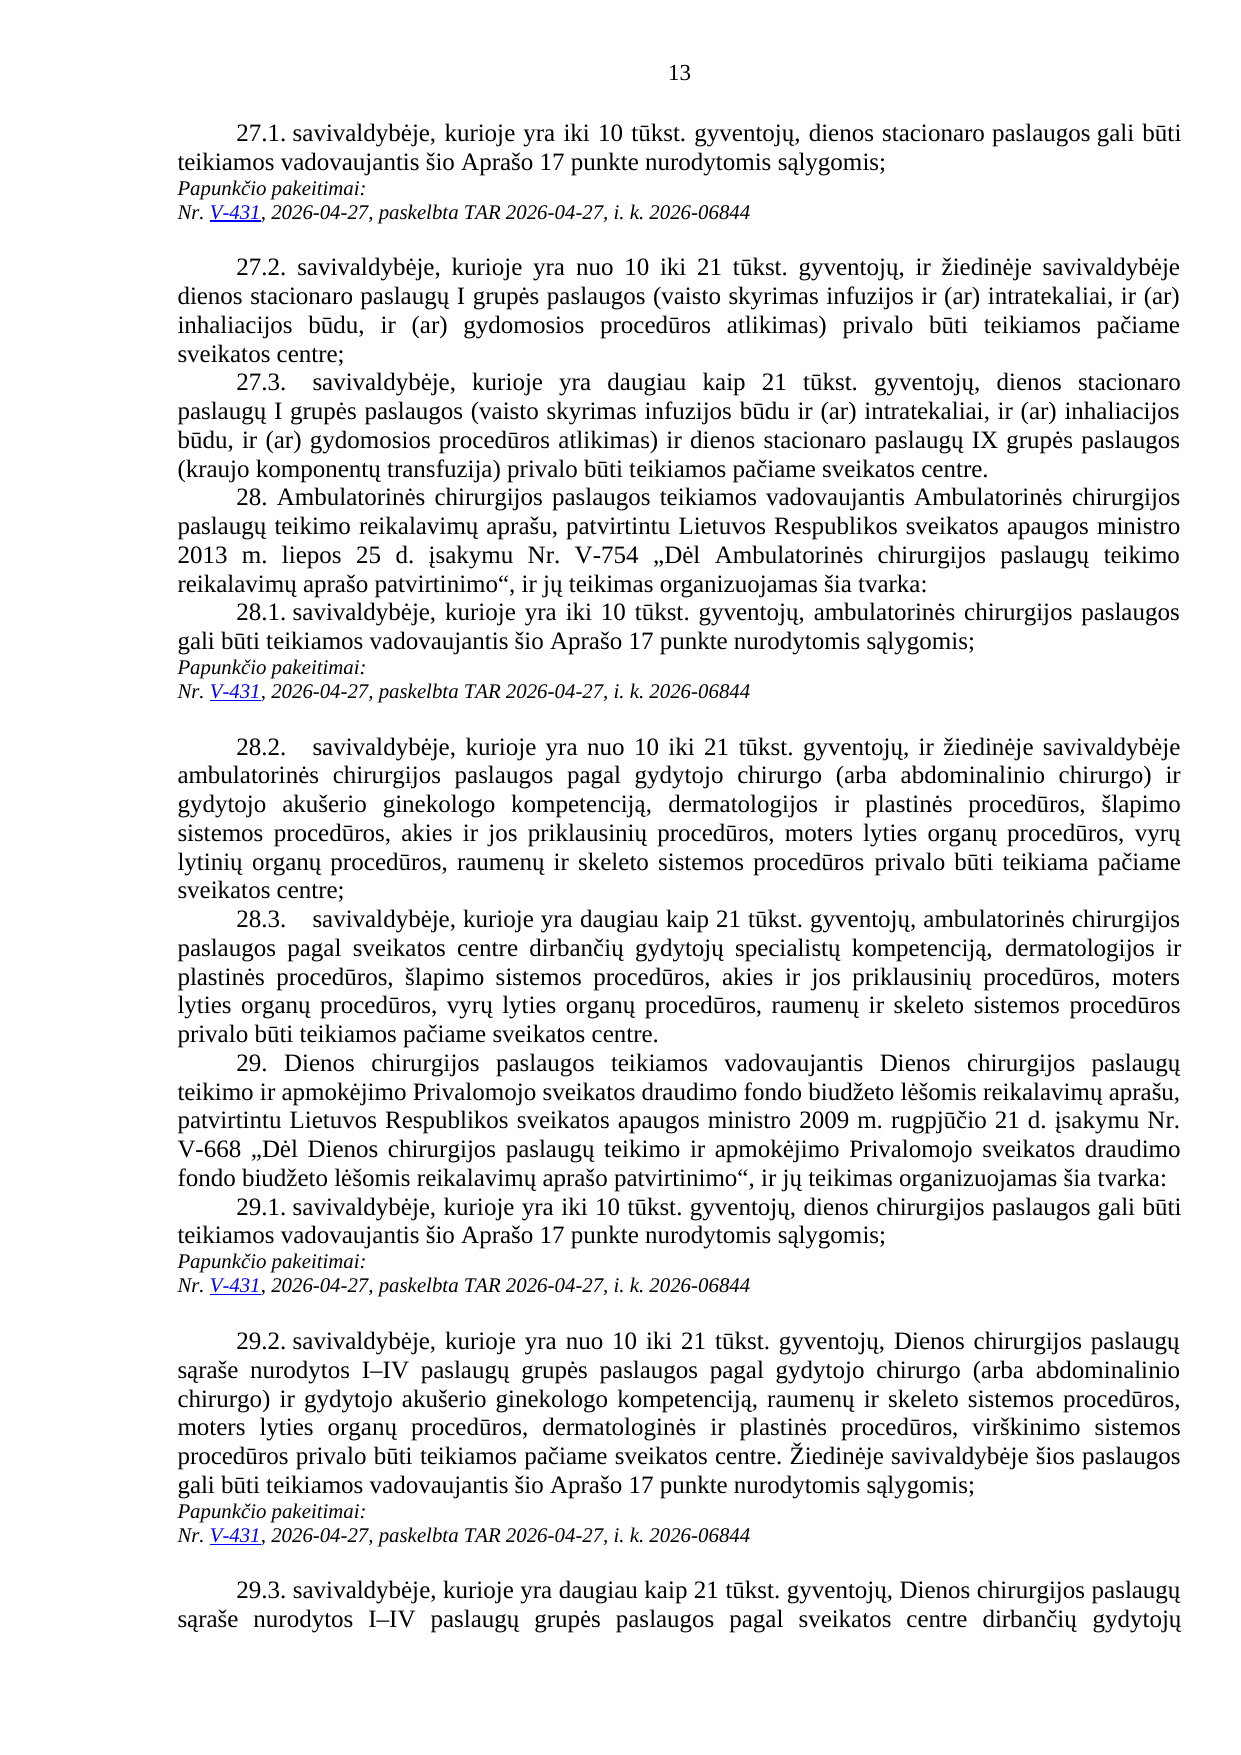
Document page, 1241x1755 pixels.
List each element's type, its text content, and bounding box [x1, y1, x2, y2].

text Nr. V-431, 2026-04-27, paskelbta TAR 2026-04-27, i. k. 2026-06844 [177, 1273, 1181, 1297]
text Papunkčio pakeitimai: [177, 1249, 1181, 1273]
text 29.2. savivaldybėje, kurioje yra nuo 10 iki 21 tūkst. gyventojų, Dienos chirurgijos paslaugų sąraše nurodytos I–IV paslaugų grupės paslaugos pagal gydytojo chirurgo (arba abdominalinio chirurgo) ir gydytojo akušerio ginekologo kompetenciją, raumenų ir skeleto sistemos procedūros, moters lyties organų procedūros, dermatologinės ir plastinės procedūros, virškinimo sistemos procedūros privalo būti teikiamos pačiame sveikatos centre. Žiedinėje savivaldybėje šios paslaugos gali būti teikiamos vadovaujantis šio Aprašo 17 punkte nurodytomis sąlygomis; [177, 1326, 1181, 1499]
text 28. Ambulatorinės chirurgijos paslaugos teikiamos vadovaujantis Ambulatorinės chirurgijos paslaugų teikimo reikalavimų aprašu, patvirtintu Lietuvos Respublikos sveikatos apaugos ministro 2013 m. liepos 25 d. įsakymu Nr. V-754 „Dėl Ambulatorinės chirurgijos paslaugų teikimo reikalavimų aprašo patvirtinimo“, ir jų teikimas organizuojamas šia tvarka: [177, 482, 1181, 597]
text 29. Dienos chirurgijos paslaugos teikiamos vadovaujantis Dienos chirurgijos paslaugų teikimo ir apmokėjimo Privalomojo sveikatos draudimo fondo biudžeto lėšomis reikalavimų aprašu, patvirtintu Lietuvos Respublikos sveikatos apaugos ministro 2009 m. rugpjūčio 21 d. įsakymu Nr. V-668 „Dėl Dienos chirurgijos paslaugų teikimo ir apmokėjimo Privalomojo sveikatos draudimo fondo biudžeto lėšomis reikalavimų aprašo patvirtinimo“, ir jų teikimas organizuojamas šia tvarka: [177, 1048, 1181, 1192]
text Papunkčio pakeitimai: [177, 655, 1181, 679]
text 29.1. savivaldybėje, kurioje yra iki 10 tūkst. gyventojų, dienos chirurgijos paslaugos gali būti teikiamos vadovaujantis šio Aprašo 17 punkte nurodytomis sąlygomis; [177, 1192, 1181, 1249]
text 28.2. savivaldybėje, kurioje yra nuo 10 iki 21 tūkst. gyventojų, ir žiedinėje savivaldybėje ambulatorinės chirurgijos paslaugos pagal gydytojo chirurgo (arba abdominalinio chirurgo) ir gydytojo akušerio ginekologo kompetenciją, dermatologijos ir plastinės procedūros, šlapimo sistemos procedūros, akies ir jos priklausinių procedūros, moters lyties organų procedūros, vyrų lytinių organų procedūros, raumenų ir skeleto sistemos procedūros privalo būti teikiama pačiame sveikatos centre; [177, 732, 1181, 904]
text 27.2. savivaldybėje, kurioje yra nuo 10 iki 21 tūkst. gyventojų, ir žiedinėje savivaldybėje dienos stacionaro paslaugų I grupės paslaugos (vaisto skyrimas infuzijos ir (ar) intratekaliai, ir (ar) inhaliacijos būdu, ir (ar) gydomosios procedūros atlikimas) privalo būti teikiamos pačiame sveikatos centre; [177, 252, 1181, 367]
text 27.1. savivaldybėje, kurioje yra iki 10 tūkst. gyventojų, dienos stacionaro paslaugos gali būti teikiamos vadovaujantis šio Aprašo 17 punkte nurodytomis sąlygomis; [177, 118, 1181, 176]
text 27.3. savivaldybėje, kurioje yra daugiau kaip 21 tūkst. gyventojų, dienos stacionaro paslaugų I grupės paslaugos (vaisto skyrimas infuzijos būdu ir (ar) intratekaliai, ir (ar) inhaliacijos būdu, ir (ar) gydomosios procedūros atlikimas) ir dienos stacionaro paslaugų IX grupės paslaugos (kraujo komponentų transfuzija) privalo būti teikiamos pačiame sveikatos centre. [177, 367, 1181, 482]
text Papunkčio pakeitimai: [177, 1499, 1181, 1523]
text Nr. V-431, 2026-04-27, paskelbta TAR 2026-04-27, i. k. 2026-06844 [177, 679, 1181, 703]
text Nr. V-431, 2026-04-27, paskelbta TAR 2026-04-27, i. k. 2026-06844 [177, 200, 1181, 224]
text Nr. V-431, 2026-04-27, paskelbta TAR 2026-04-27, i. k. 2026-06844 [177, 1523, 1181, 1547]
text 29.3. savivaldybėje, kurioje yra daugiau kaip 21 tūkst. gyventojų, Dienos chirurgijos paslaugų sąraše nurodytos I–IV paslaugų grupės paslaugos pagal sveikatos centre dirbančių gydytojų [177, 1576, 1181, 1633]
text 28.3. savivaldybėje, kurioje yra daugiau kaip 21 tūkst. gyventojų, ambulatorinės chirurgijos paslaugos pagal sveikatos centre dirbančių gydytojų specialistų kompetenciją, dermatologijos ir plastinės procedūros, šlapimo sistemos procedūros, akies ir jos priklausinių procedūros, moters lyties organų procedūros, vyrų lyties organų procedūros, raumenų ir skeleto sistemos procedūros privalo būti teikiamos pačiame sveikatos centre. [177, 904, 1181, 1048]
text Papunkčio pakeitimai: [177, 176, 1181, 200]
text 28.1. savivaldybėje, kurioje yra iki 10 tūkst. gyventojų, ambulatorinės chirurgijos paslaugos gali būti teikiamos vadovaujantis šio Aprašo 17 punkte nurodytomis sąlygomis; [177, 597, 1181, 655]
